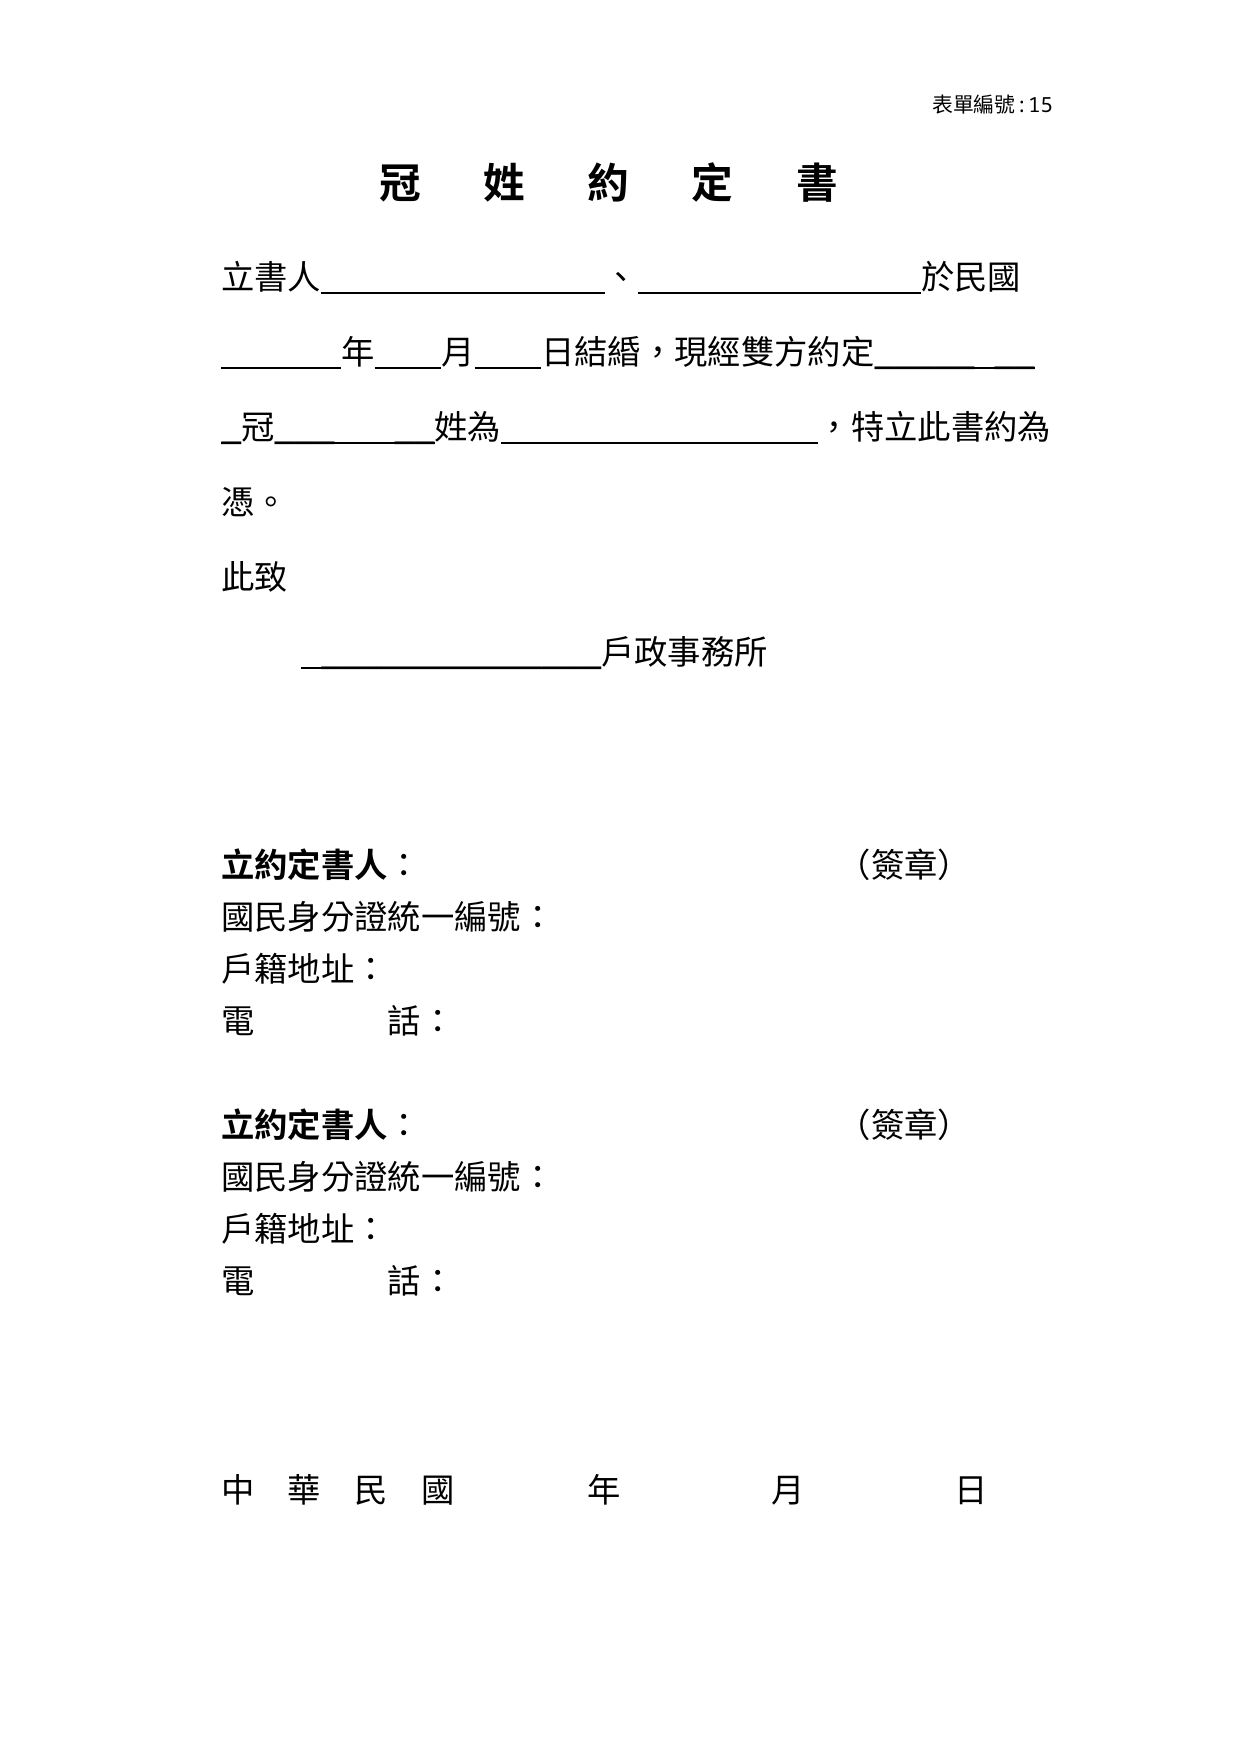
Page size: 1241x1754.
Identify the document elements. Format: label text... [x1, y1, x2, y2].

text 電 話： [221, 992, 1053, 1044]
text 此致 [221, 529, 1053, 604]
text 立書人 、 於民國 [221, 229, 1053, 304]
text ______________戶政事務所 [221, 604, 1053, 679]
text 國民身分證統一編號： [221, 887, 1053, 939]
text 立約定書人： （簽章） [221, 835, 1053, 887]
text 年 月 日結緍，現經雙方約定_____ ___冠___ __姓為 ，特立此書約為憑。 [221, 304, 1053, 529]
text 冠 姓 約 定 書 [173, 150, 1044, 210]
text 立約定書人： （簽章） [221, 1096, 1053, 1148]
text 中 華 民 國 年 月 日 [221, 1460, 1053, 1512]
text 國民身分證統一編號： [221, 1148, 1053, 1200]
text 戶籍地址： [221, 1200, 1053, 1252]
text 電 話： [221, 1252, 1053, 1304]
text 戶籍地址： [221, 939, 1053, 992]
